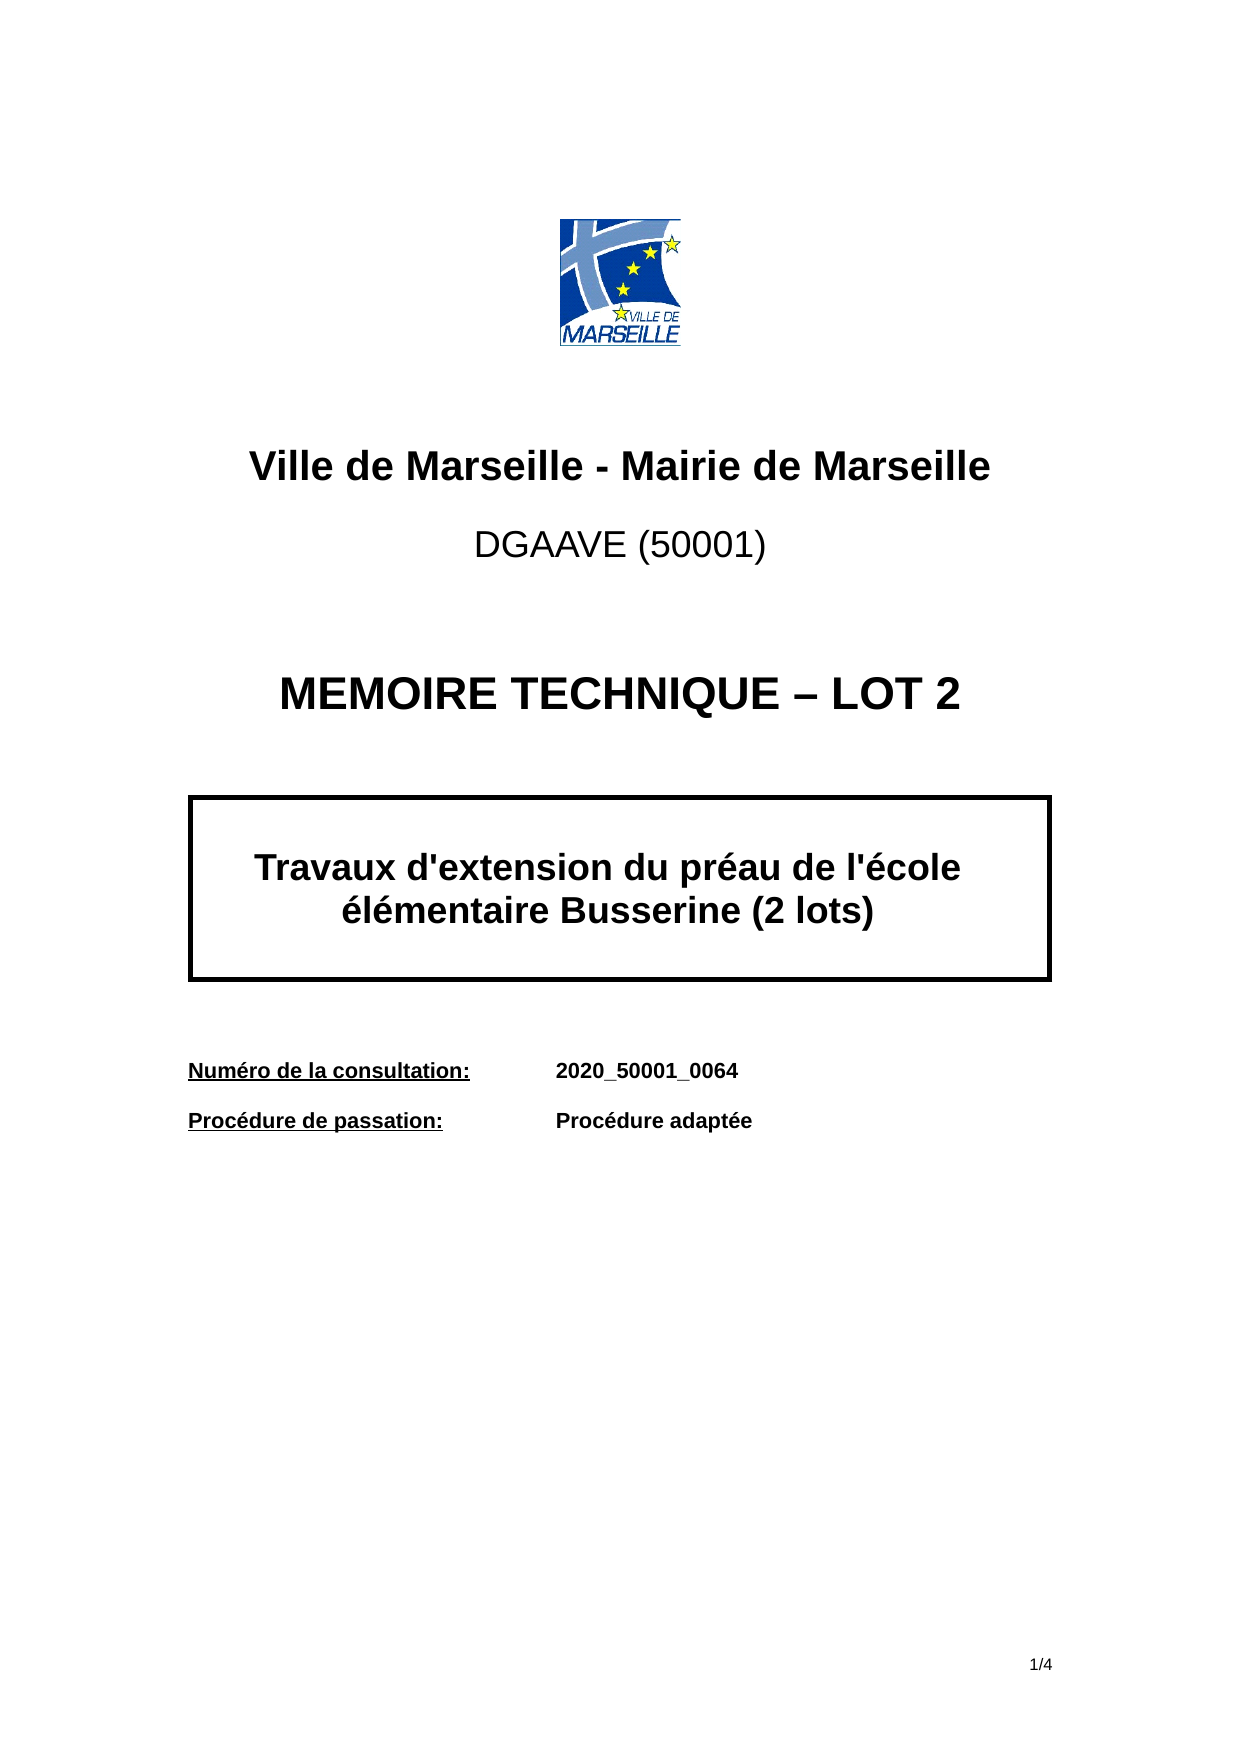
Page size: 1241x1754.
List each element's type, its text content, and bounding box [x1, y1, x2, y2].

text Ville de Marseille - Mairie de Marseille [188, 441, 1052, 489]
text Procédure de passation: Procédure adaptée [188, 1108, 1052, 1133]
text Travaux d'extension du préau de l'école élémentaire Busserine (2 lots) [193, 838, 1047, 932]
text MEMOIRE TECHNIQUE – LOT 2 [188, 667, 1052, 719]
text DGAAVE (50001) [188, 523, 1052, 566]
text Numéro de la consultation: 2020_50001_0064 [188, 1058, 1052, 1083]
